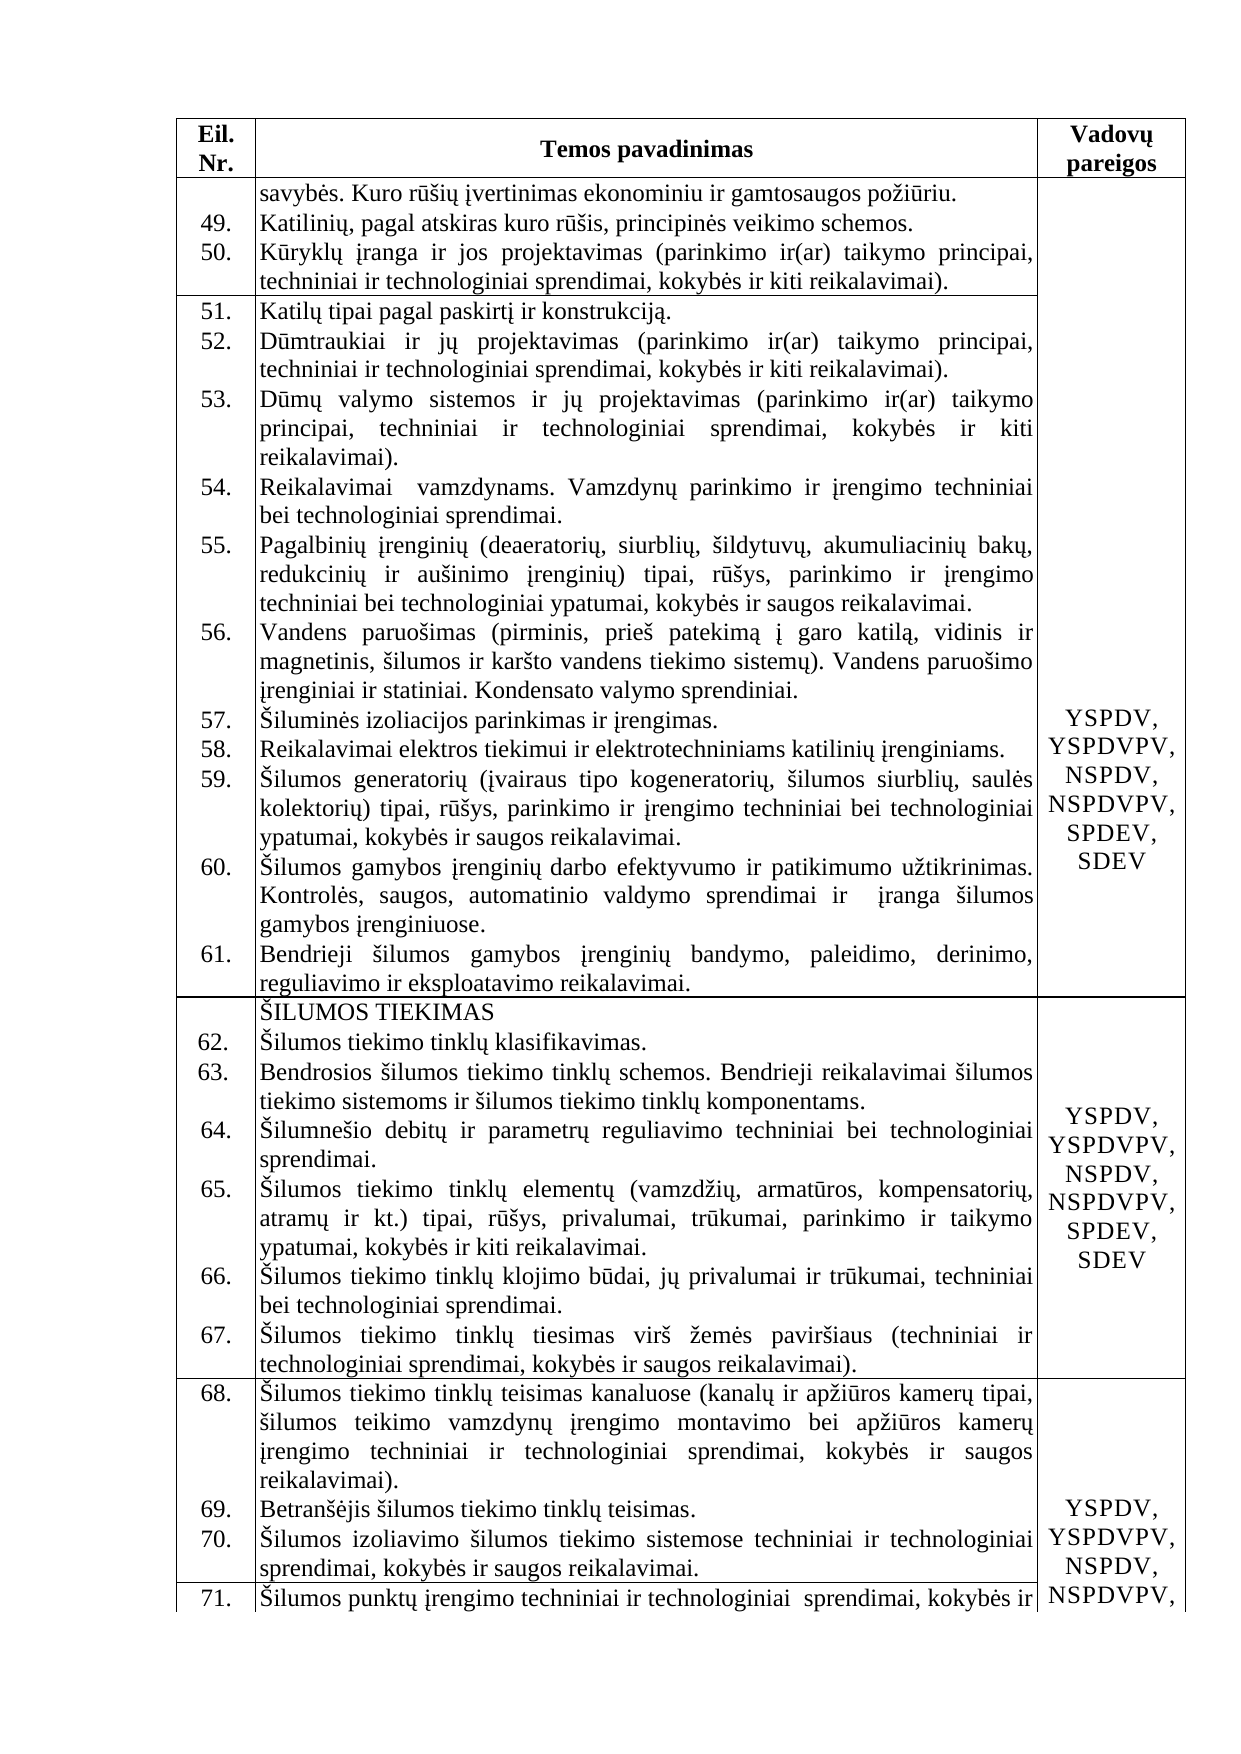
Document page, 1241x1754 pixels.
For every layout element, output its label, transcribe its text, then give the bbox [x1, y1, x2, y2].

table_cell Katilinių, pagal atskiras kuro rūšis, principinės veikimo schemos. [256, 207, 1037, 236]
table_cell 67. [177, 1319, 255, 1377]
table_cell Bendrosios šilumos tiekimo tinklų schemos. Bendrieji reikalavimai šilumos tiekimo sistemoms ir šilumos tiekimo tinklų komponentams. [256, 1056, 1037, 1114]
table_cell 70. [177, 1523, 255, 1582]
table_cell savybės. Kuro rūšių įvertinimas ekonominiu ir gamtosaugos požiūriu. [256, 178, 1037, 207]
table_cell YSPDV, YSPDVPV, NSPDV, NSPDVPV, SPDEV, SDEV [1038, 998, 1185, 1377]
table_cell 56. [177, 616, 255, 704]
table_cell Šilumos generatorių (įvairaus tipo kogeneratorių, šilumos siurblių, saulės kolektorių) tipai, rūšys, parinkimo ir įrengimo techniniai bei technologiniai ypatumai, kokybės ir saugos reikalavimai. [256, 763, 1037, 851]
table_header Temos pavadinimas [256, 119, 1037, 177]
table_cell 64. [177, 1115, 255, 1173]
table_cell YSPDV, YSPDVPV, NSPDV, NSPDVPV, [1038, 1379, 1185, 1612]
table_cell Kūryklų įranga ir jos projektavimas (parinkimo ir(ar) taikymo principai, techniniai ir technologiniai sprendimai, kokybės ir kiti reikalavimai). [256, 236, 1037, 295]
table_cell 62. [177, 1026, 255, 1056]
table_header Vadovų pareigos [1038, 119, 1185, 177]
table_cell Bendrieji šilumos gamybos įrenginių bandymo, paleidimo, derinimo, reguliavimo ir eksploatavimo reikalavimai. [256, 938, 1037, 996]
table_cell ŠILUMOS TIEKIMAS [256, 998, 1037, 1026]
table_cell Šilumos tiekimo tinklų klojimo būdai, jų privalumai ir trūkumai, techniniai bei technologiniai sprendimai. [256, 1260, 1037, 1319]
table_cell 66. [177, 1260, 255, 1319]
table_cell Šilumos tiekimo tinklų teisimas kanaluose (kanalų ir apžiūros kamerų tipai, šilumos teikimo vamzdynų įrengimo montavimo bei apžiūros kamerų įrengimo techniniai ir technologiniai sprendimai, kokybės ir saugos reikalavimai). [256, 1379, 1037, 1493]
table_cell 71. [177, 1583, 255, 1612]
table_cell 50. [177, 236, 255, 295]
table_cell Betranšėjis šilumos tiekimo tinklų teisimas. [256, 1494, 1037, 1523]
table_cell 61. [177, 938, 255, 996]
table_cell Šilumos izoliavimo šilumos tiekimo sistemose techniniai ir technologiniai sprendimai, kokybės ir saugos reikalavimai. [256, 1523, 1037, 1582]
table_cell 49. [177, 207, 255, 236]
table_cell 65. [177, 1173, 255, 1260]
table_cell Šilumnešio debitų ir parametrų reguliavimo techniniai bei technologiniai sprendimai. [256, 1115, 1037, 1173]
table_cell Šilumos tiekimo tinklų elementų (vamzdžių, armatūros, kompensatorių, atramų ir kt.) tipai, rūšys, privalumai, trūkumai, parinkimo ir taikymo ypatumai, kokybės ir kiti reikalavimai. [256, 1173, 1037, 1260]
table_cell Vandens paruošimas (pirminis, prieš patekimą į garo katilą, vidinis ir magnetinis, šilumos ir karšto vandens tiekimo sistemų). Vandens paruošimo įrenginiai ir statiniai. Kondensato valymo sprendiniai. [256, 616, 1037, 704]
table_cell Šilumos gamybos įrenginių darbo efektyvumo ir patikimumo užtikrinimas. Kontrolės, saugos, automatinio valdymo sprendimai ir įranga šilumos gamybos įrenginiuose. [256, 851, 1037, 938]
table_cell Reikalavimai elektros tiekimui ir elektrotechniniams katilinių įrenginiams. [256, 734, 1037, 763]
table_cell Dūmų valymo sistemos ir jų projektavimas (parinkimo ir(ar) taikymo principai, techniniai ir technologiniai sprendimai, kokybės ir kiti reikalavimai). [256, 383, 1037, 471]
table_cell Dūmtraukiai ir jų projektavimas (parinkimo ir(ar) taikymo principai, techniniai ir technologiniai sprendimai, kokybės ir kiti reikalavimai). [256, 325, 1037, 383]
table_cell 63. [177, 1056, 255, 1114]
table_cell Pagalbinių įrenginių (deaeratorių, siurblių, šildytuvų, akumuliacinių bakų, redukcinių ir aušinimo įrenginių) tipai, rūšys, parinkimo ir įrengimo techniniai bei technologiniai ypatumai, kokybės ir saugos reikalavimai. [256, 529, 1037, 616]
table_cell Šilumos tiekimo tinklų klasifikavimas. [256, 1026, 1037, 1056]
table_cell Šilumos tiekimo tinklų tiesimas virš žemės paviršiaus (techniniai ir technologiniai sprendimai, kokybės ir saugos reikalavimai). [256, 1319, 1037, 1377]
table_cell 57. [177, 704, 255, 733]
table_header Eil. Nr. [177, 119, 255, 177]
table_cell 58. [177, 734, 255, 763]
table_cell YSPDV, YSPDVPV, NSPDV, NSPDVPV, SPDEV, SDEV [1038, 178, 1185, 996]
table_cell 69. [177, 1494, 255, 1523]
table_cell 51. [177, 296, 255, 325]
table_cell 59. [177, 763, 255, 851]
table_cell [177, 998, 255, 1026]
table_cell 60. [177, 851, 255, 938]
table_cell [177, 178, 255, 207]
table_cell 54. [177, 471, 255, 529]
table_cell 52. [177, 325, 255, 383]
table_cell 53. [177, 383, 255, 471]
table_cell 68. [177, 1379, 255, 1493]
table_cell Reikalavimai vamzdynams. Vamzdynų parinkimo ir įrengimo techniniai bei technologiniai sprendimai. [256, 471, 1037, 529]
table_cell Šilumos punktų įrengimo techniniai ir technologiniai sprendimai, kokybės ir [256, 1583, 1037, 1612]
table_cell Katilų tipai pagal paskirtį ir konstrukciją. [256, 296, 1037, 325]
table_cell Šiluminės izoliacijos parinkimas ir įrengimas. [256, 704, 1037, 733]
table_cell 55. [177, 529, 255, 616]
